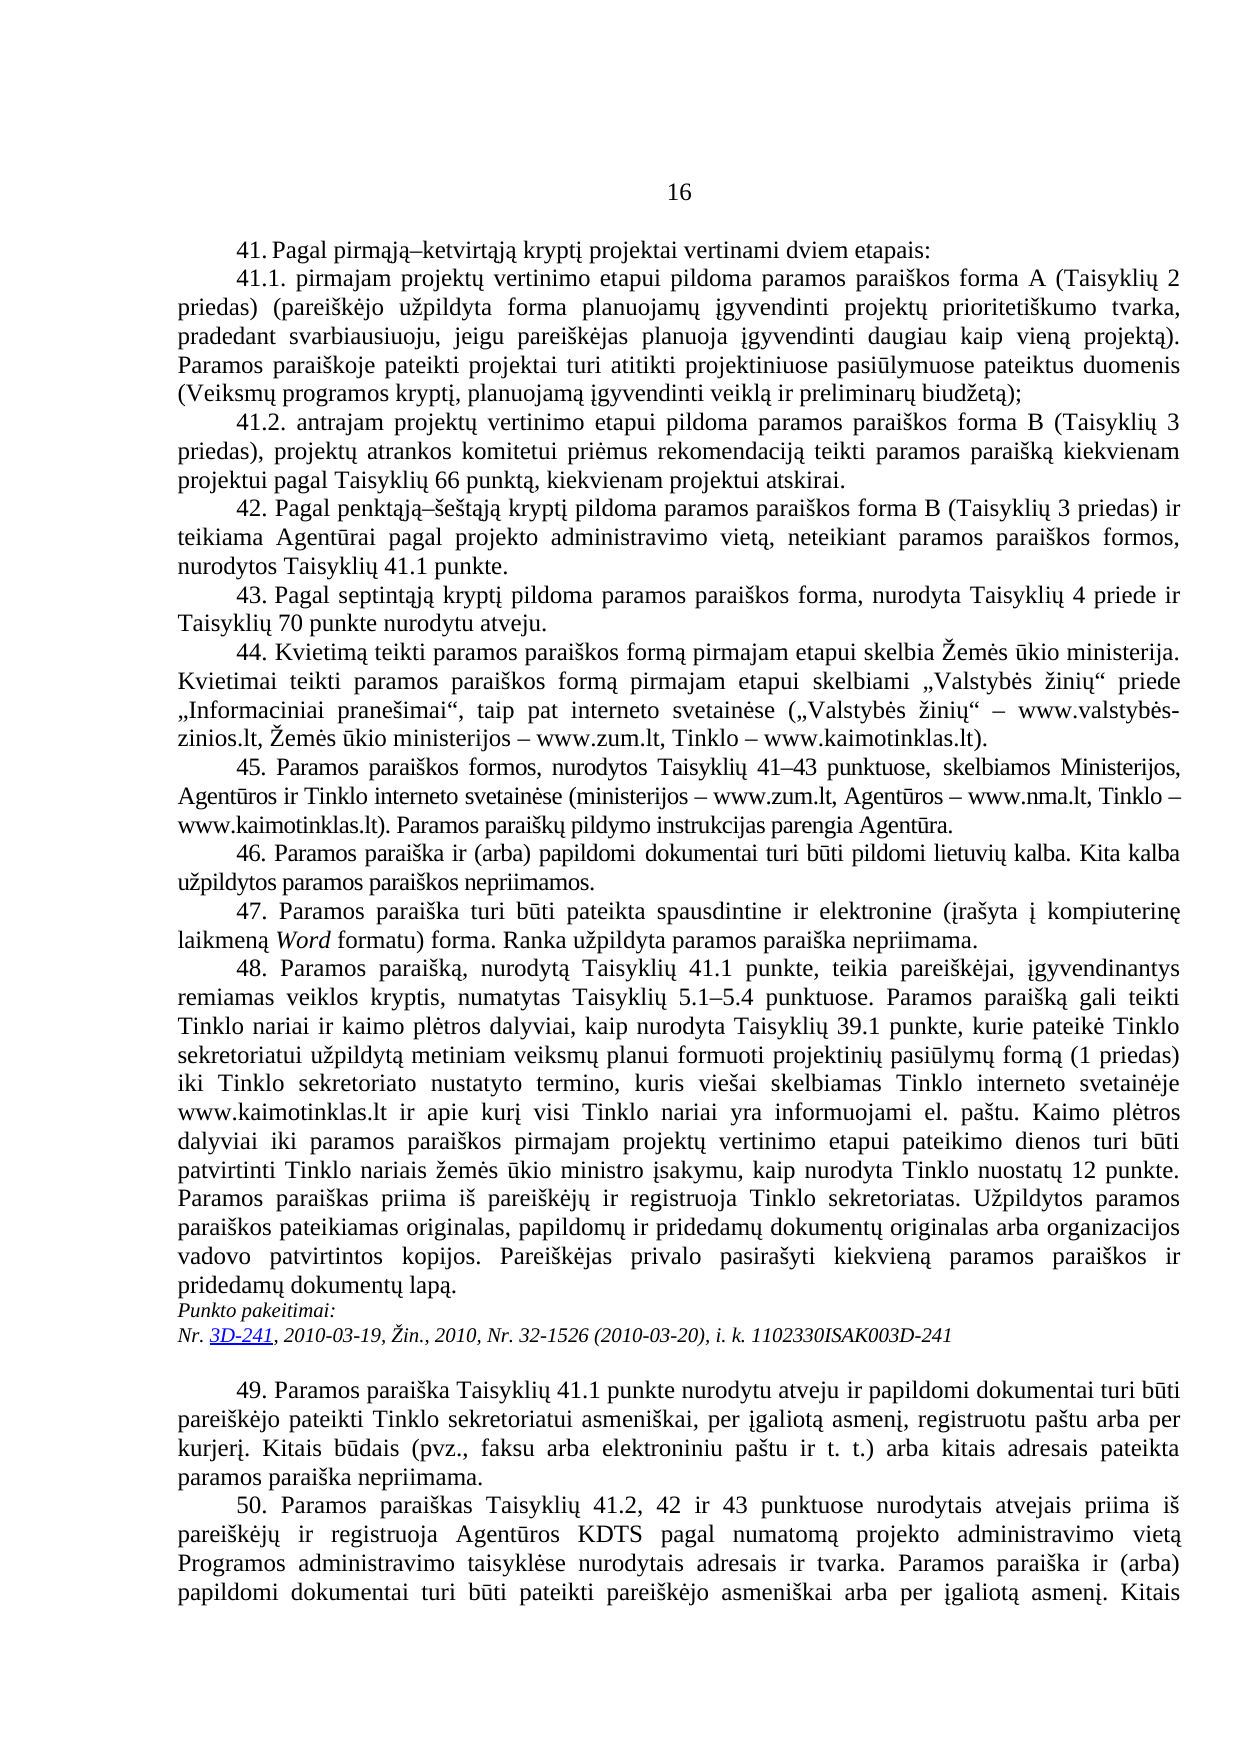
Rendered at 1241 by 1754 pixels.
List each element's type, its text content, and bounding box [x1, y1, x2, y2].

text 45. Paramos paraiškos formos, nurodytos Taisyklių 41–43 punktuose, skelbiamos Ministerijos, Agentūros ir Tinklo interneto svetainėse (ministerijos – www.zum.lt, Agentūros – www.nma.lt, Tinklo – www.kaimotinklas.lt). Paramos paraiškų pildymo instrukcijas parengia Agentūra. [177, 752, 1181, 838]
text 49. Paramos paraiška Taisyklių 41.1 punkte nurodytu atveju ir papildomi dokumentai turi būti pareiškėjo pateikti Tinklo sekretoriatui asmeniškai, per įgaliotą asmenį, registruotu paštu arba per kurjerį. Kitais būdais (pvz., faksu arba elektroniniu paštu ir t. t.) arba kitais adresais pateikta paramos paraiška nepriimama. [177, 1375, 1181, 1490]
text 47. Paramos paraiška turi būti pateikta spausdintine ir elektronine (įrašyta į kompiuterinę laikmeną Word formatu) forma. Ranka užpildyta paramos paraiška nepriimama. [177, 896, 1181, 953]
text 41. Pagal pirmąją–ketvirtąją kryptį projektai vertinami dviem etapais: [177, 235, 1181, 263]
text 46. Paramos paraiška ir (arba) papildomi dokumentai turi būti pildomi lietuvių kalba. Kita kalba užpildytos paramos paraiškos nepriimamos. [177, 838, 1181, 896]
text 48. Paramos paraišką, nurodytą Taisyklių 41.1 punkte, teikia pareiškėjai, įgyvendinantys remiamas veiklos kryptis, numatytas Taisyklių 5.1–5.4 punktuose. Paramos paraišką gali teikti Tinklo nariai ir kaimo plėtros dalyviai, kaip nurodyta Taisyklių 39.1 punkte, kurie pateikė Tinklo sekretoriatui užpildytą metiniam veiksmų planui formuoti projektinių pasiūlymų formą (1 priedas) iki Tinklo sekretoriato nustatyto termino, kuris viešai skelbiamas Tinklo interneto svetainėje www.kaimotinklas.lt ir apie kurį visi Tinklo nariai yra informuojami el. paštu. Kaimo plėtros dalyviai iki paramos paraiškos pirmajam projektų vertinimo etapui pateikimo dienos turi būti patvirtinti Tinklo nariais žemės ūkio ministro įsakymu, kaip nurodyta Tinklo nuostatų 12 punkte. Paramos paraiškas priima iš pareiškėjų ir registruoja Tinklo sekretoriatas. Užpildytos paramos paraiškos pateikiamas originalas, papildomų ir pridedamų dokumentų originalas arba organizacijos vadovo patvirtintos kopijos. Pareiškėjas privalo pasirašyti kiekvieną paramos paraiškos ir pridedamų dokumentų lapą. [177, 953, 1181, 1298]
text Punkto pakeitimai: [177, 1298, 1181, 1322]
text 42. Pagal penktąją–šeštąją kryptį pildoma paramos paraiškos forma B (Taisyklių 3 priedas) ir teikiama Agentūrai pagal projekto administravimo vietą, neteikiant paramos paraiškos formos, nurodytos Taisyklių 41.1 punkte. [177, 493, 1181, 580]
text 43. Pagal septintąją kryptį pildoma paramos paraiškos forma, nurodyta Taisyklių 4 priede ir Taisyklių 70 punkte nurodytu atveju. [177, 580, 1181, 637]
text 41.1. pirmajam projektų vertinimo etapui pildoma paramos paraiškos forma A (Taisyklių 2 priedas) (pareiškėjo užpildyta forma planuojamų įgyvendinti projektų prioritetiškumo tvarka, pradedant svarbiausiuoju, jeigu pareiškėjas planuoja įgyvendinti daugiau kaip vieną projektą). Paramos paraiškoje pateikti projektai turi atitikti projektiniuose pasiūlymuose pateiktus duomenis (Veiksmų programos kryptį, planuojamą įgyvendinti veiklą ir preliminarų biudžetą); [177, 263, 1181, 407]
text 50. Paramos paraiškas Taisyklių 41.2, 42 ir 43 punktuose nurodytais atvejais priima iš pareiškėjų ir registruoja Agentūros KDTS pagal numatomą projekto administravimo vietą Programos administravimo taisyklėse nurodytais adresais ir tvarka. Paramos paraiška ir (arba) papildomi dokumentai turi būti pateikti pareiškėjo asmeniškai arba per įgaliotą asmenį. Kitais [177, 1490, 1181, 1605]
text 41.2. antrajam projektų vertinimo etapui pildoma paramos paraiškos forma B (Taisyklių 3 priedas), projektų atrankos komitetui priėmus rekomendaciją teikti paramos paraišką kiekvienam projektui pagal Taisyklių 66 punktą, kiekvienam projektui atskirai. [177, 407, 1181, 493]
text 44. Kvietimą teikti paramos paraiškos formą pirmajam etapui skelbia Žemės ūkio ministerija. Kvietimai teikti paramos paraiškos formą pirmajam etapui skelbiami „Valstybės žinių“ priede „Informaciniai pranešimai“, taip pat interneto svetainėse („Valstybės žinių“ – www.valstybės-zinios.lt, Žemės ūkio ministerijos – www.zum.lt, Tinklo – www.kaimotinklas.lt). [177, 637, 1181, 752]
text Nr. 3D-241, 2010-03-19, Žin., 2010, Nr. 32-1526 (2010-03-20), i. k. 1102330ISAK003D-241 [177, 1322, 1181, 1347]
